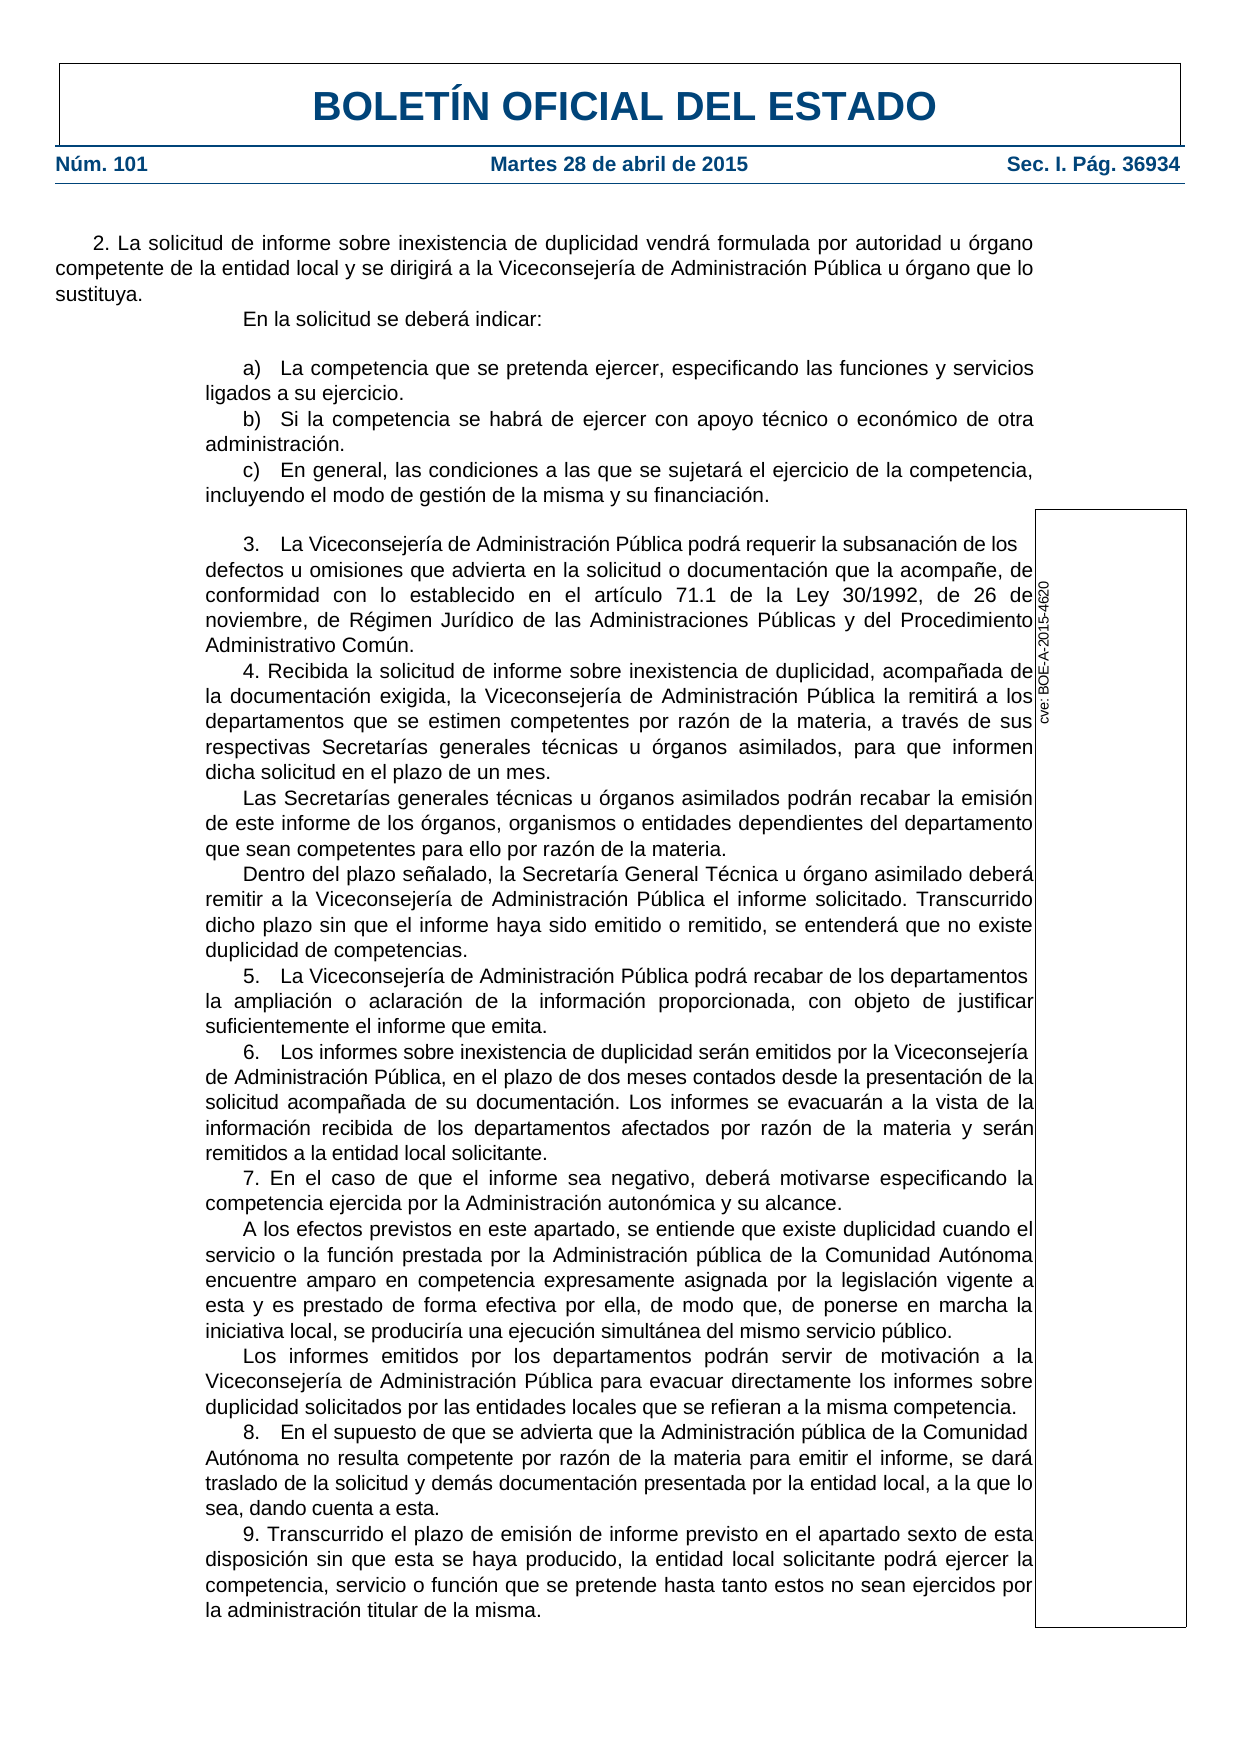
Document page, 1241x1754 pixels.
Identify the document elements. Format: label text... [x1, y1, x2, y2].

text Núm. 101 Martes 28 de abril de 2015 Sec. I. Pág. 36934 [55, 152, 1185, 176]
text 2. La solicitud de informe sobre inexistencia de duplicidad vendrá formulada por autoridad u órgano competente de la entidad local y se dirigirá a la Viceconsejería de Administración Pública u órgano que lo sustituya. [55, 230, 1035, 306]
table_header BOLETÍN OFICIAL DEL ESTADO [183, 64, 1118, 130]
table_header [60, 64, 183, 130]
list En general, las condiciones a las que se sujetará el ejercicio de la competencia, incluyendo el modo de gestión de la misma y su financiación. [205, 457, 1035, 508]
list Si la competencia se habrá de ejercer con apoyo técnico o económico de otra administración. [205, 406, 1035, 457]
text En la solicitud se deberá indicar: [243, 306, 1185, 331]
text defectos u omisiones que advierta en la solicitud o documentación que la acompañe, de conformidad con lo establecido en el artículo 71.1 de la Ley 30/1992, de 26 de noviembre, de Régimen Jurídico de las Administraciones Públicas y del Procedimiento Administrativo Común. [205, 557, 1185, 658]
text 3. La Viceconsejería de Administración Pública podrá requerir la subsanación de los [243, 531, 1185, 557]
table_header [1119, 64, 1180, 130]
text A los efectos previstos en este apartado, se entiende que existe duplicidad cuando el servicio o la función prestada por la Administración pública de la Comunidad Autónoma encuentre amparo en competencia expresamente asignada por la legislación vigente a esta y es prestado de forma efectiva por ella, de modo que, de ponerse en marcha la iniciativa local, se produciría una ejecución simultánea del mismo servicio público. [205, 1216, 1185, 1343]
text 9. Transcurrido el plazo de emisión de informe previsto en el apartado sexto de esta disposición sin que esta se haya producido, la entidad local solicitante podrá ejercer la competencia, servicio o función que se pretende hasta tanto estos no sean ejercidos por la administración titular de la misma. [205, 1521, 1185, 1623]
text 8. En el supuesto de que se advierta que la Administración pública de la Comunidad Autónoma no resulta competente por razón de la materia para emitir el informe, se dará traslado de la solicitud y demás documentación presentada por la entidad local, a la que lo sea, dando cuenta a esta. [205, 1419, 1185, 1521]
text Las Secretarías generales técnicas u órganos asimilados podrán recabar la emisión de este informe de los órganos, organismos o entidades dependientes del departamento que sean competentes para ello por razón de la materia. [205, 785, 1185, 861]
list La competencia que se pretenda ejercer, especificando las funciones y servicios ligados a su ejercicio. [205, 355, 1035, 406]
text 7. En el caso de que el informe sea negativo, deberá motivarse especificando la competencia ejercida por la Administración autonómica y su alcance. [205, 1166, 1185, 1216]
text 5. La Viceconsejería de Administración Pública podrá recabar de los departamentos la ampliación o aclaración de la información proporcionada, con objeto de justificar suficientemente el informe que emita. [205, 963, 1185, 1039]
text 6. Los informes sobre inexistencia de duplicidad serán emitidos por la Viceconsejería de Administración Pública, en el plazo de dos meses contados desde la presentación de la solicitud acompañada de su documentación. Los informes se evacuarán a la vista de la información recibida de los departamentos afectados por razón de la materia y serán remitidos a la entidad local solicitante. [205, 1039, 1185, 1166]
text Los informes emitidos por los departamentos podrán servir de motivación a la Viceconsejería de Administración Pública para evacuar directamente los informes sobre duplicidad solicitados por las entidades locales que se refieran a la misma competencia. [205, 1343, 1185, 1419]
text 4. Recibida la solicitud de informe sobre inexistencia de duplicidad, acompañada de la documentación exigida, la Viceconsejería de Administración Pública la remitirá a los departamentos que se estimen competentes por razón de la materia, a través de sus respectivas Secretarías generales técnicas u órganos asimilados, para que informen dicha solicitud en el plazo de un mes. [205, 658, 1185, 784]
text Dentro del plazo señalado, la Secretaría General Técnica u órgano asimilado deberá remitir a la Viceconsejería de Administración Pública el informe solicitado. Transcurrido dicho plazo sin que el informe haya sido emitido o remitido, se entenderá que no existe duplicidad de competencias. [205, 861, 1185, 962]
